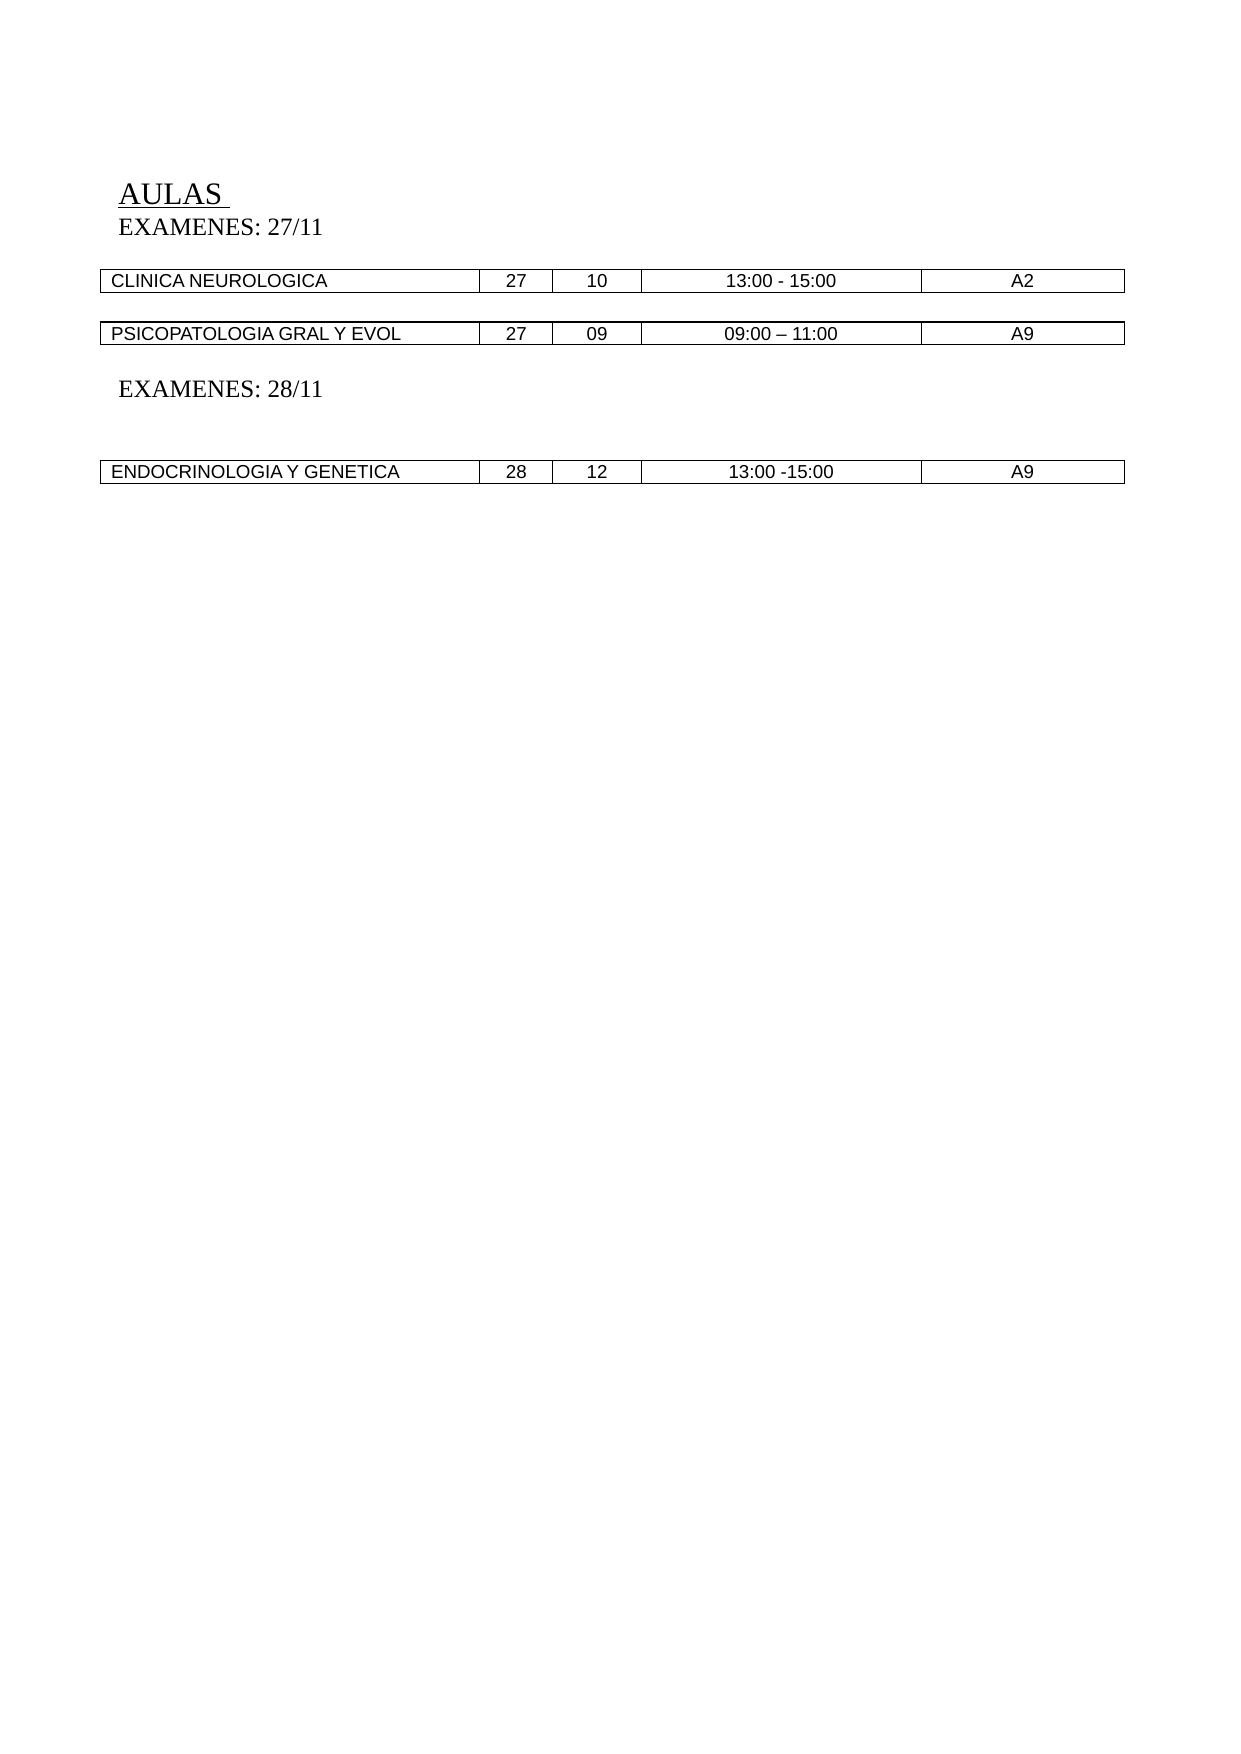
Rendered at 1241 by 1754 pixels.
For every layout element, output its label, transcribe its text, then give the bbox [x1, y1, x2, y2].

table_header 09 [553, 323, 641, 344]
table_header ENDOCRINOLOGIA Y GENETICA [101, 461, 479, 483]
table_header 13:00 -15:00 [642, 461, 921, 483]
table_header 09:00 – 11:00 [642, 323, 921, 344]
table_header A9 [922, 323, 1124, 344]
table_header CLINICA NEUROLOGICA [101, 270, 479, 292]
table_header 27 [480, 323, 552, 344]
text AULAS [118, 176, 1122, 212]
table_header PSICOPATOLOGIA GRAL Y EVOL [101, 323, 479, 344]
table_header A2 [922, 270, 1124, 292]
text EXAMENES: 28/11 [118, 374, 1122, 403]
table_header 12 [553, 461, 641, 483]
table_header 27 [480, 270, 552, 292]
table_header 10 [553, 270, 641, 292]
table_header 28 [480, 461, 552, 483]
text EXAMENES: 27/11 [118, 212, 1122, 240]
table_header A9 [922, 461, 1124, 483]
table_header 13:00 - 15:00 [642, 270, 921, 292]
